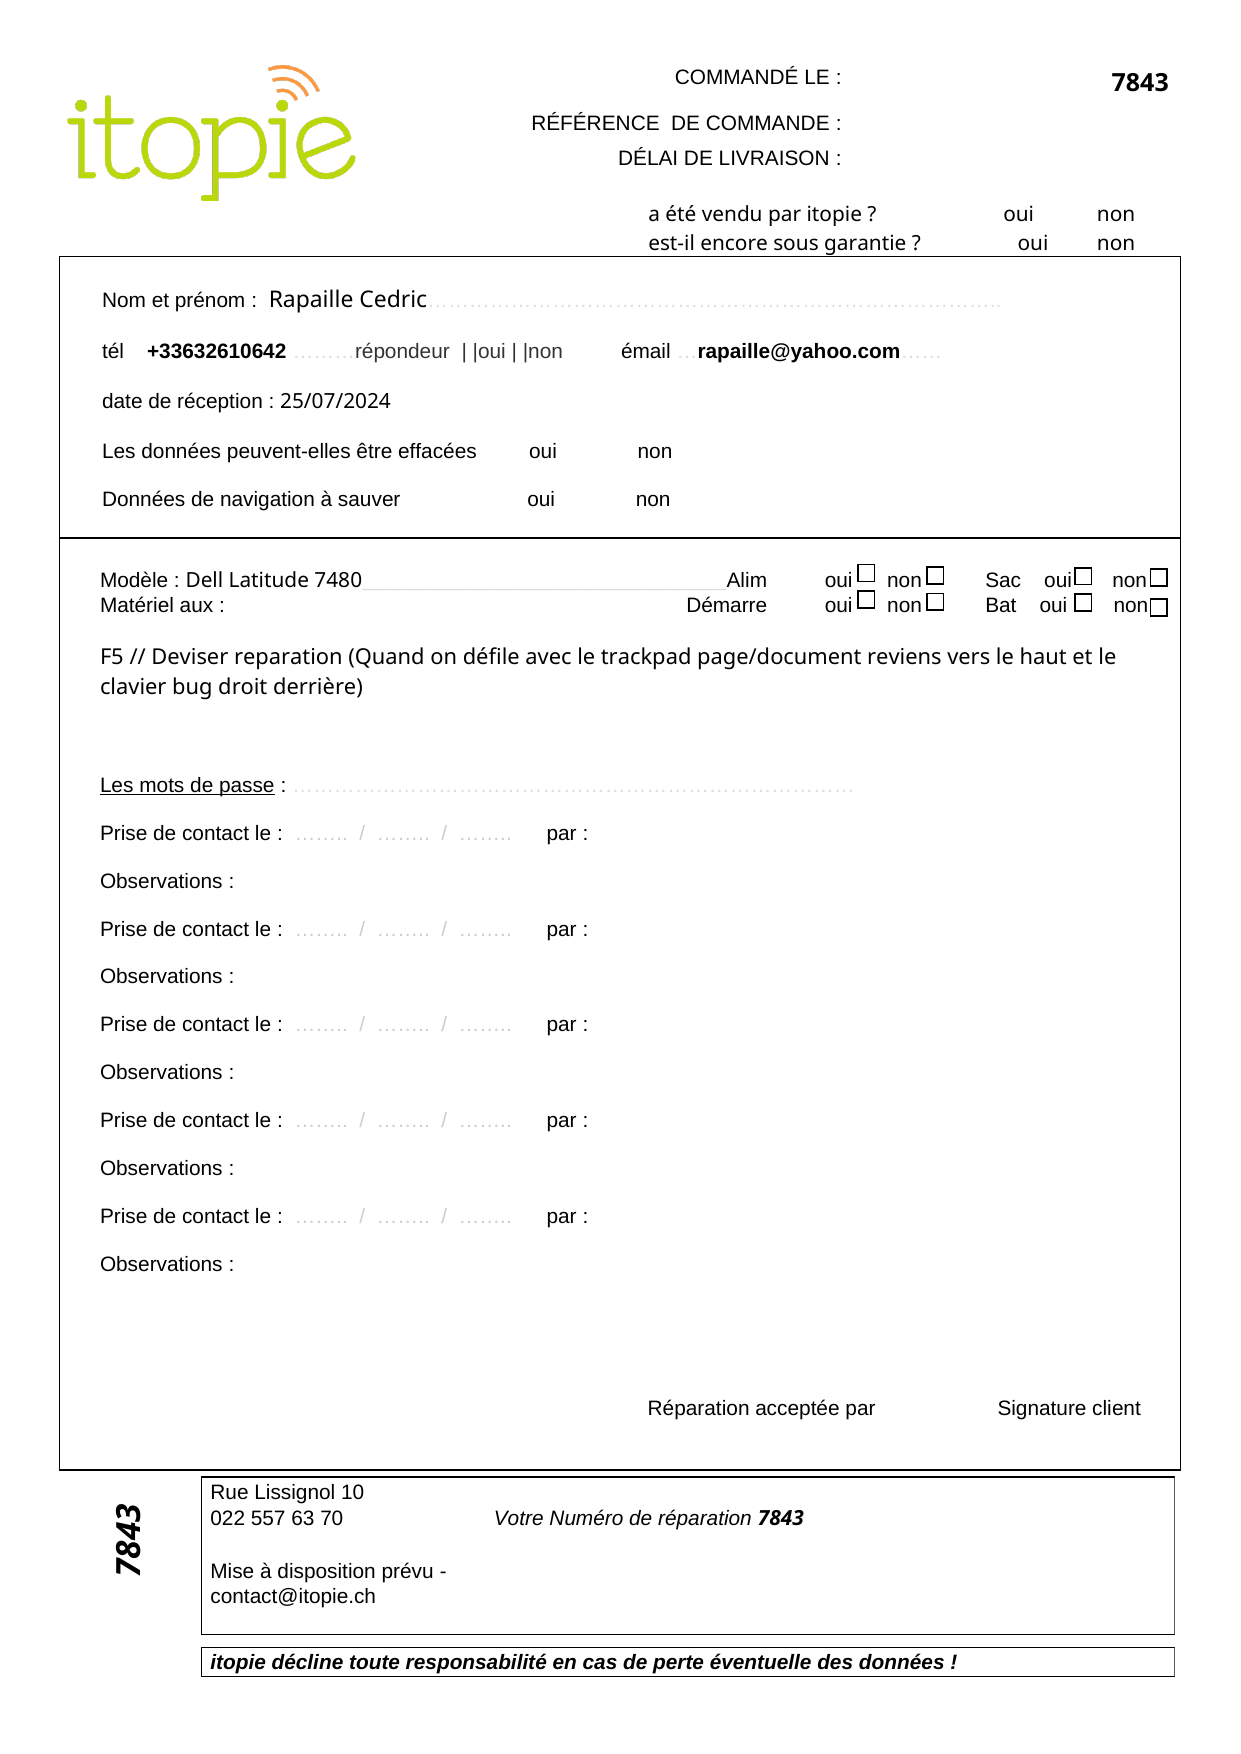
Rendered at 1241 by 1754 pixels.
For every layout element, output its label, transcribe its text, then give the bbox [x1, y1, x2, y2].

table_header Rue Lissignol 10 022 557 63 70 Votre Numéro de réparation 7843 Mise à disposition prévu - contact@itopie.ch [195, 1471, 1180, 1641]
text Modèle : Dell Latitude 7480 Alim oui non Sac oui non [60, 562, 856, 590]
table_cell itopie décline toute responsabilité en cas de perte éventuelle des données ! [195, 1641, 1180, 1683]
picture [67, 65, 356, 201]
table_cell [847, 140, 1180, 175]
text date de réception : 25/07/2024 [60, 383, 1180, 415]
table_header 7843 [847, 59, 1180, 104]
table_header 7843 [59, 1471, 195, 1683]
table_cell [847, 105, 1180, 140]
text est-il encore sous garantie ? oui non [59, 228, 1181, 256]
text Observations : [60, 1249, 1180, 1276]
text Prise de contact le : …….. / …….. / …….. par : [60, 1105, 1180, 1132]
table_header COMMANDÉ LE : [490, 59, 847, 104]
text Prise de contact le : …….. / …….. / …….. par : [60, 1009, 1180, 1036]
text Les données peuvent-elles être effacées oui non [60, 436, 1180, 463]
text Observations : [60, 865, 1180, 892]
text Nom et prénom : Rapaille Cedric……………………………………………………………………….. [60, 280, 1180, 314]
text Modèle : Dell Latitude 7480 Alim oui non Sac oui non [879, 562, 925, 590]
text tél +33632610642 ………répondeur | |oui | |non émail …rapaille@yahoo.com…… [60, 335, 1180, 362]
table_cell RÉFÉRENCE DE COMMANDE : [490, 105, 847, 140]
text Prise de contact le : …….. / …….. / …….. par : [60, 817, 1180, 844]
text Matériel aux : Démarre oui non Bat oui non [60, 590, 1180, 617]
text Réparation acceptée par Signature client [60, 1392, 1180, 1419]
text Prise de contact le : …….. / …….. / …….. par : [60, 913, 1180, 940]
text Données de navigation à sauver oui non [60, 484, 1180, 511]
text Les mots de passe : ……………………………………………………………………… [60, 769, 1180, 797]
text Modèle : Dell Latitude 7480 Alim oui non Sac oui non [948, 562, 1180, 590]
table_cell DÉLAI DE LIVRAISON : [490, 140, 847, 175]
text F5 // Deviser reparation (Quand on défile avec le trackpad page/document reviens vers le haut et le clavier bug droit derrière) [60, 638, 1180, 701]
text a été vendu par itopie ? oui non [59, 199, 1181, 228]
text Observations : [60, 1057, 1180, 1084]
text Prise de contact le : …….. / …….. / …….. par : [60, 1201, 1180, 1228]
text Observations : [60, 961, 1180, 988]
text Observations : [60, 1153, 1180, 1180]
